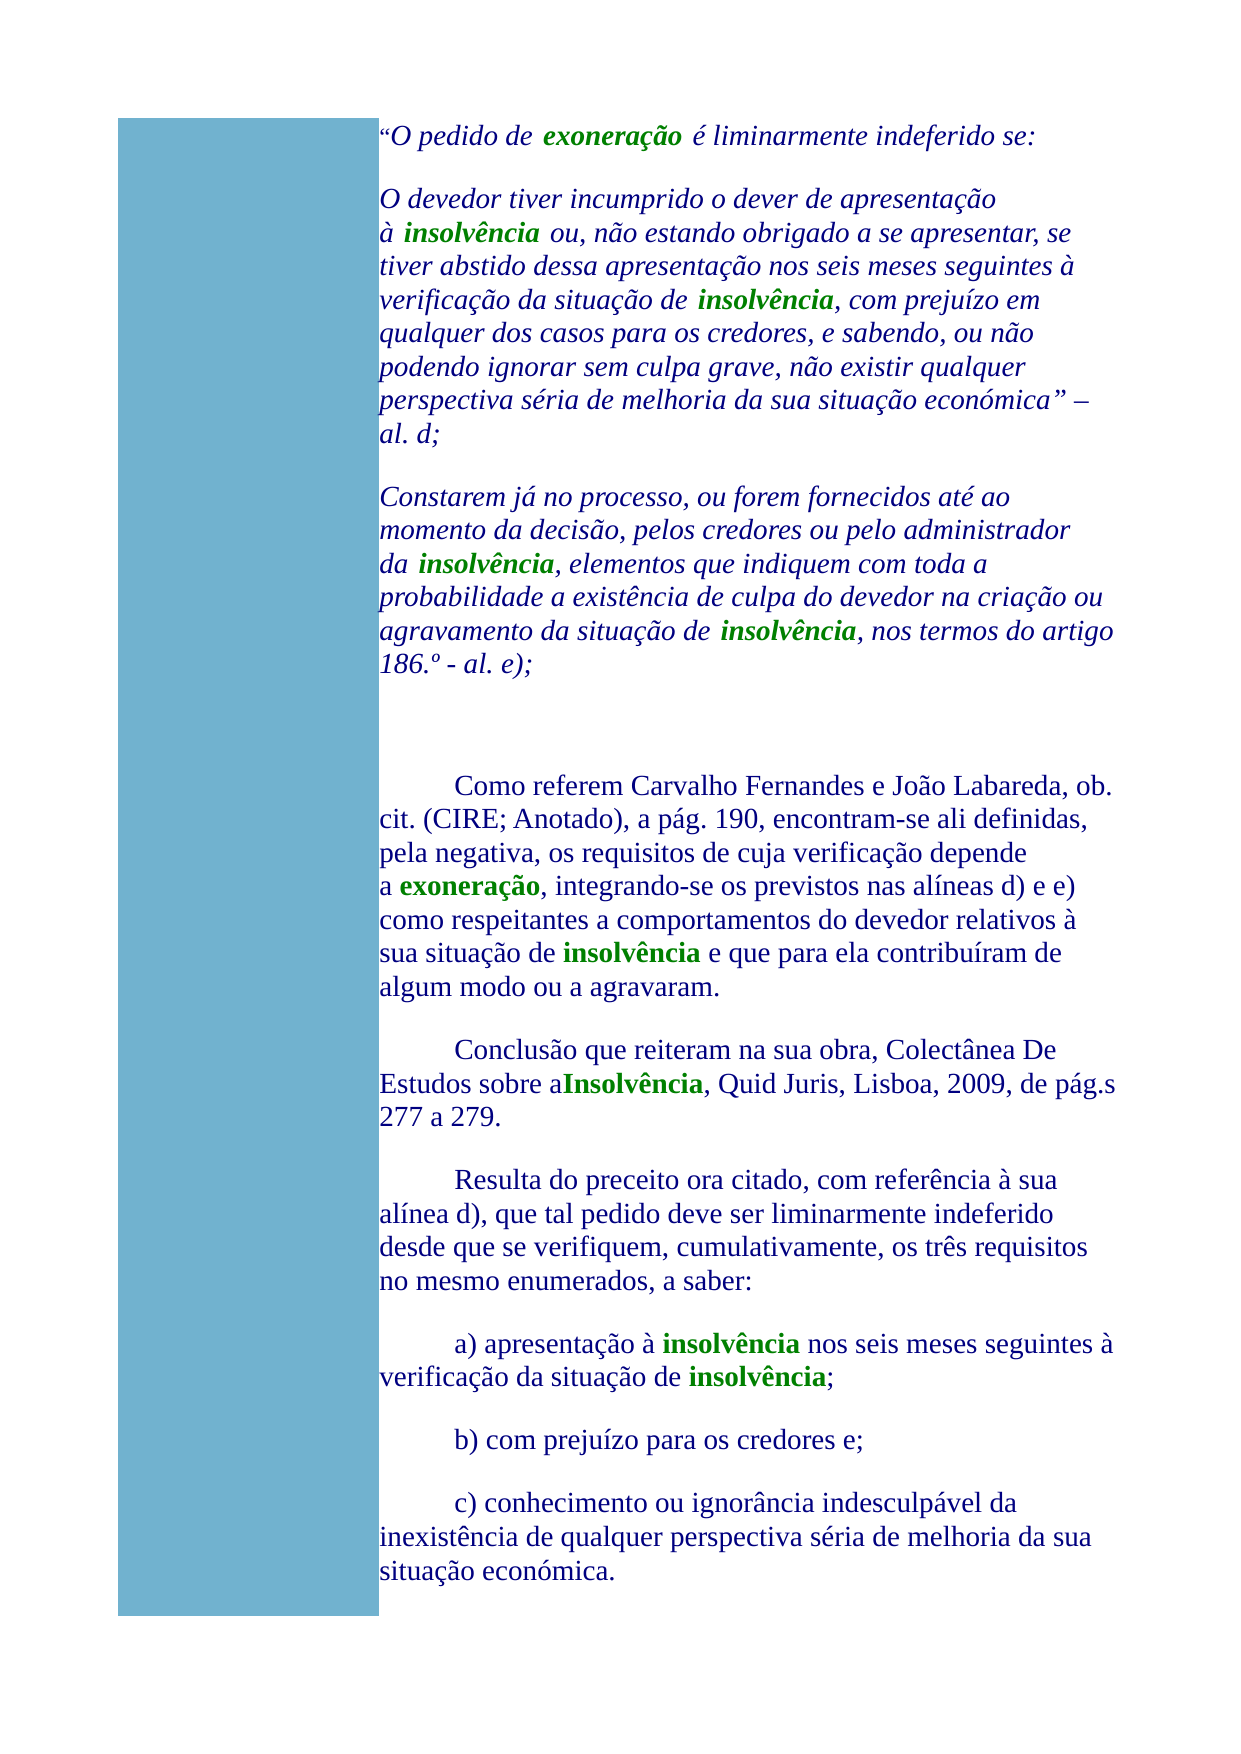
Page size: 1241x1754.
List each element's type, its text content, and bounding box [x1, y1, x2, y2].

table_cell “O pedido de exoneração é liminarmente indeferido se: O devedor tiver incumprido o dever de apresentação à insolvência ou, não estando obrigado a se apresentar, se tiver abstido dessa apresentação nos seis meses seguintes à verificação da situação de insolvência, com prejuízo em qualquer dos casos para os credores, e sabendo, ou não podendo ignorar sem culpa grave, não existir qualquer perspectiva séria de melhoria da sua situação económica” – al. d; Constarem já no processo, ou forem fornecidos até ao momento da decisão, pelos credores ou pelo administrador da insolvência, elementos que indiquem com toda a probabilidade a existência de culpa do devedor na criação ou agravamento da situação de insolvência, nos termos do artigo 186.º - al. e); Como referem Carvalho Fernandes e João Labareda, ob. cit. (CIRE; Anotado), a pág. 190, encontram-se ali definidas, pela negativa, os requisitos de cuja verificação depende a exoneração, integrando-se os previstos nas alíneas d) e e) como respeitantes a comportamentos do devedor relativos à sua situação de insolvência e que para ela contribuíram de algum modo ou a agravaram. Conclusão que reiteram na sua obra, Colectânea De Estudos sobre aInsolvência, Quid Juris, Lisboa, 2009, de pág.s 277 a 279. Resulta do preceito ora citado, com referência à sua alínea d), que tal pedido deve ser liminarmente indeferido desde que se verifiquem, cumulativamente, os três requisitos no mesmo enumerados, a saber: a) apresentação à insolvência nos seis meses seguintes à verificação da situação de insolvência; b) com prejuízo para os credores e; c) conhecimento ou ignorância indesculpável da inexistência de qualquer perspectiva séria de melhoria da sua situação económica. [379, 118, 1122, 1616]
table_cell [118, 118, 379, 1616]
